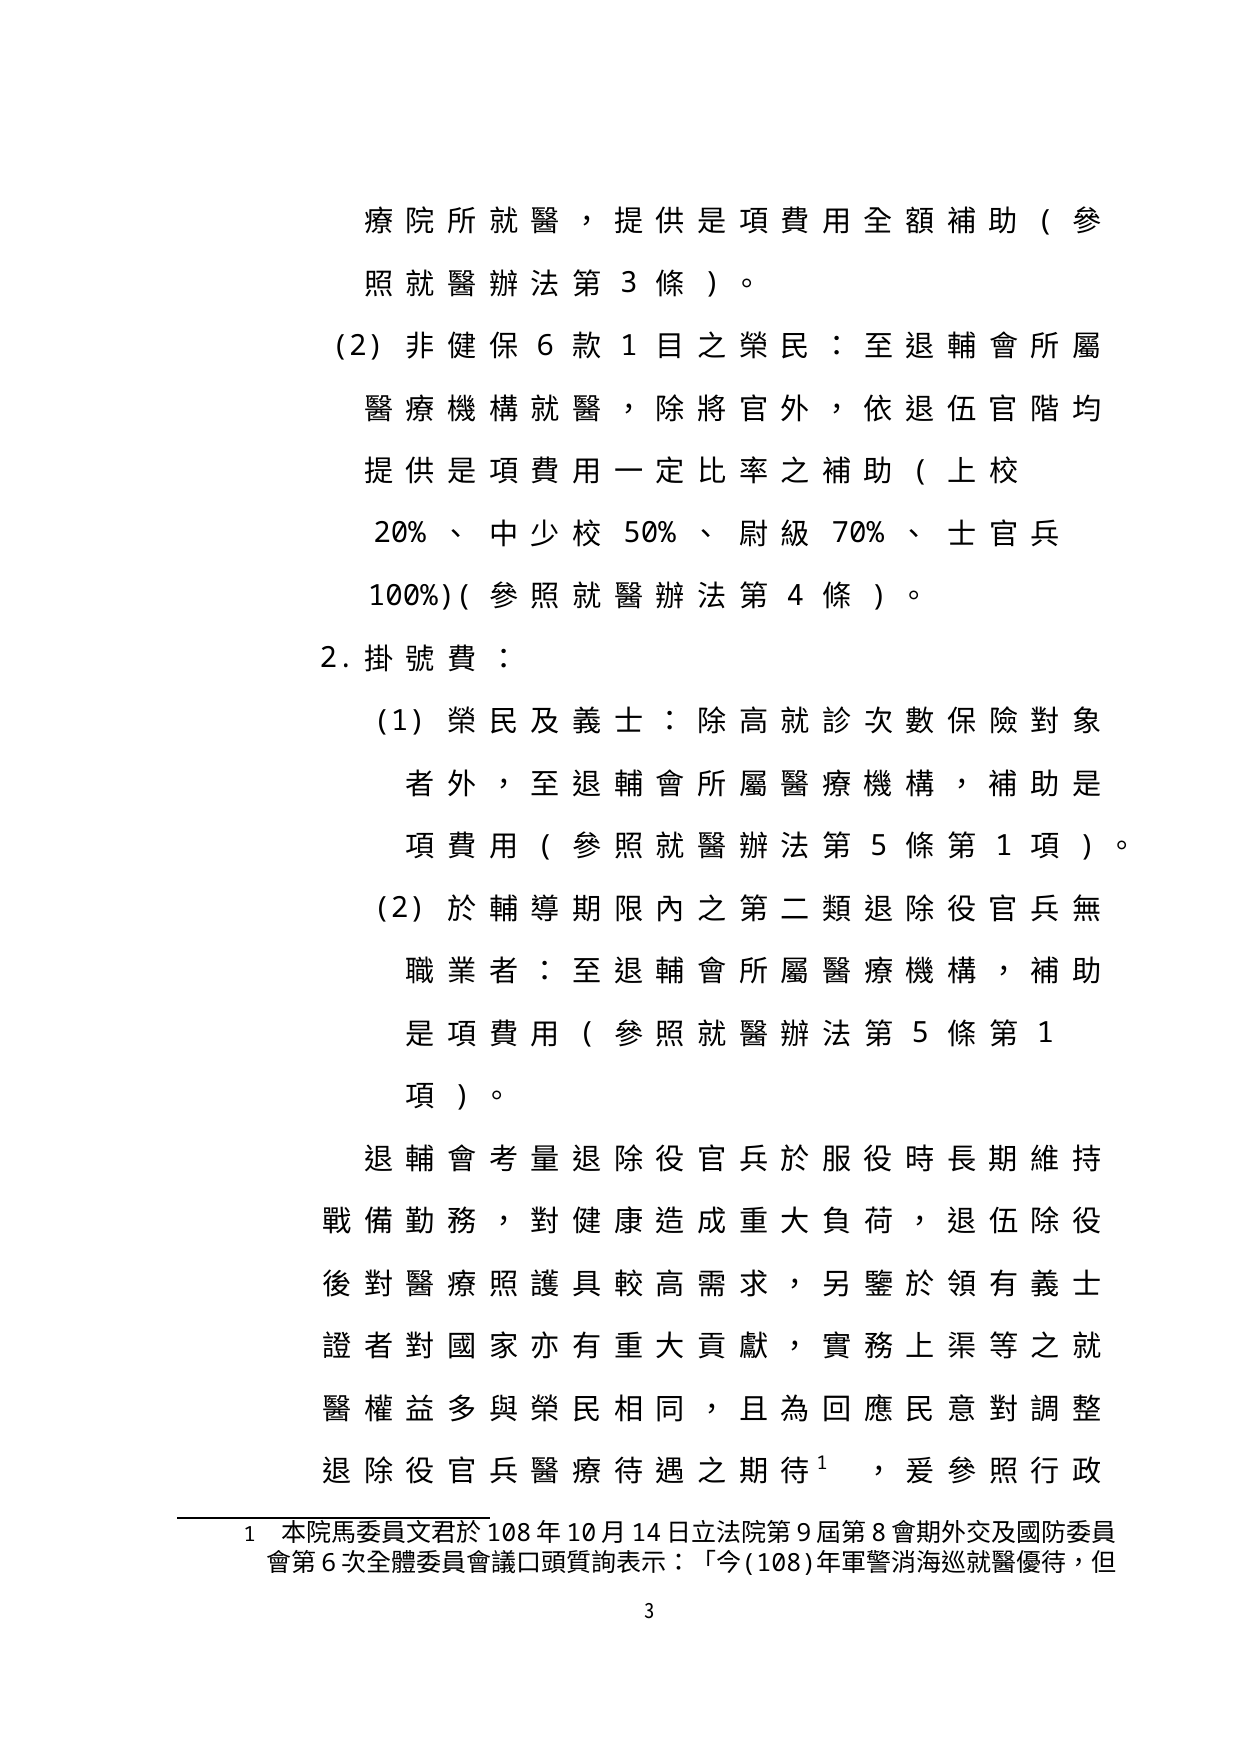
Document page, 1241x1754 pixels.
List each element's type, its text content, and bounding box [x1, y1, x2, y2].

text 2.掛號費： [303, 615, 1108, 677]
text (2)於輔導期限內之第二類退除役官兵無職業者：至退輔會所屬醫療機構，補助是項費用(參照就醫辦法第5條第1項)。 [329, 865, 1108, 1115]
text 本院馬委員文君於108年10月14日立法院第9屆第8會期外交及國防委員會第6次全體委員會議口頭質詢表示：「今(108)年軍警消海巡就醫優待，但 [243, 1518, 1121, 1577]
text (2)非健保6款1目之榮民：至退輔會所屬醫療機構就醫，除將官外，依退伍官階均提供是項費用一定比率之補助(上校20%、中少校50%、尉級70%、士官兵100%)(參照就醫辦法第4條)。 [303, 302, 1108, 615]
text (1)榮民及義士：除高就診次數保險對象者外，至退輔會所屬醫療機構，補助是項費用(參照就醫辦法第5條第1項)。 [329, 677, 1108, 865]
text 退輔會考量退除役官兵於服役時長期維持戰備勤務，對健康造成重大負荷，退伍除役後對醫療照護具較高需求，另鑒於領有義士證者對國家亦有重大貢獻，實務上渠等之就醫權益多與榮民相同，且為回應民意對調整退除役官兵醫療待遇之期待，爰參照行政院108年核定之「警察消防海巡空勤人員醫療照護實施方案」精神，規劃調整就醫補助作法，並配合辦理就醫辦法之修正作業，俟完成修正程序後，針對至退輔會所屬醫療機構就醫之非健保6款1目榮民(含義士)之健保部分負擔，以及於輔導期限內不論有無職業第二類退除役官兵之掛號費，均由該會編列預算全額補助。 [279, 1115, 1108, 1490]
text 療院所就醫，提供是項費用全額補助(參照就醫辦法第3條)。 [302, 177, 1108, 302]
